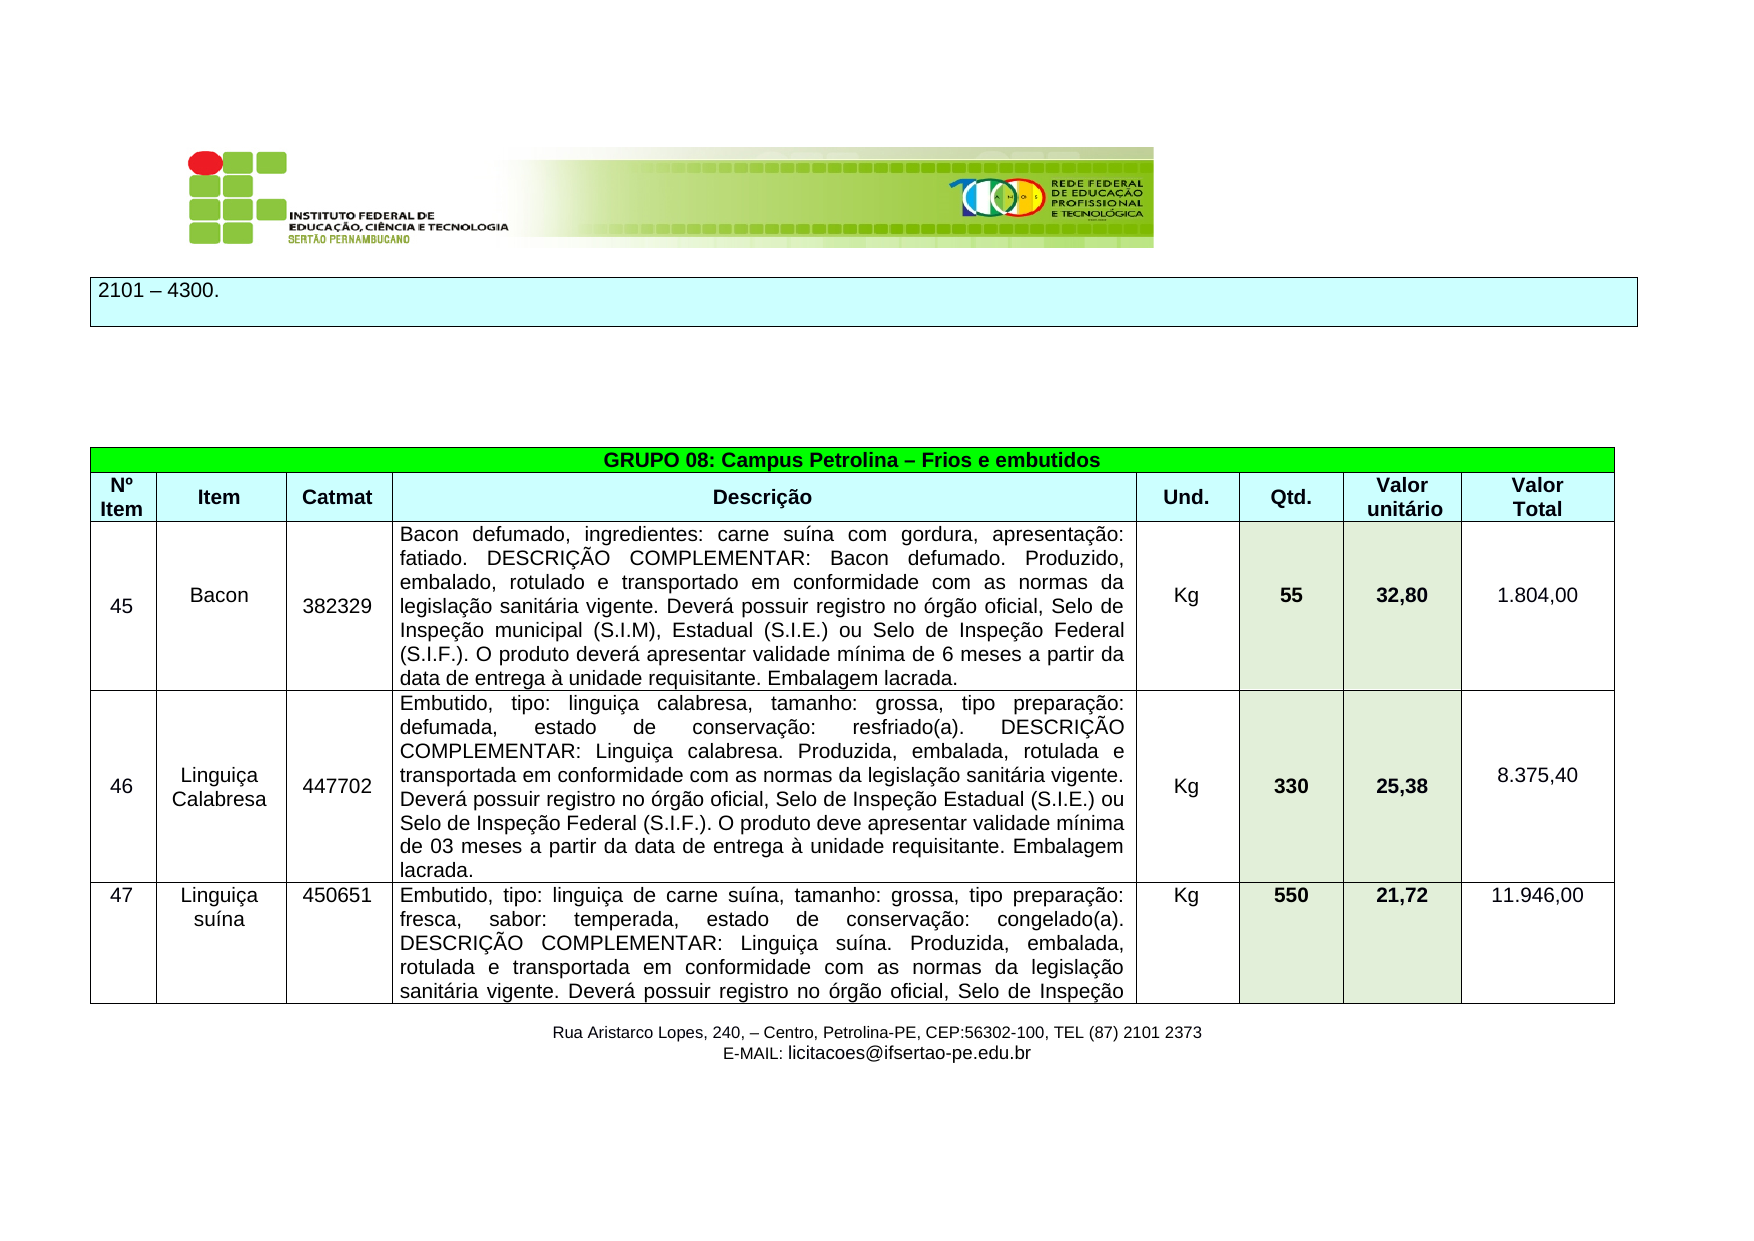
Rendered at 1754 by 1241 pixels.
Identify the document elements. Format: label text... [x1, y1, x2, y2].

table_cell Embutido, tipo: linguiça calabresa, tamanho: grossa, tipo preparação: defumada, estado de conservação: resfriado(a). DESCRIÇÃO COMPLEMENTAR: Linguiça calabresa. Produzida, embalada, rotulada e transportada em conformidade com as normas da legislação sanitária vigente. Deverá possuir registro no órgão oficial, Selo de Inspeção Estadual (S.I.E.) ou Selo de Inspeção Federal (S.I.F.). O produto deve apresentar validade mínima de 03 meses a partir da data de entrega à unidade requisitante. Embalagem lacrada. [393, 691, 1136, 882]
table_cell Kg [1137, 522, 1239, 689]
table_cell Descrição [393, 473, 1136, 521]
table_cell Item [157, 473, 286, 521]
table_cell Nº Item [91, 473, 156, 521]
table_cell 2101 – 4300. [91, 278, 1637, 326]
table_cell 550 [1240, 883, 1343, 1003]
table_cell 32,80 [1344, 522, 1461, 689]
picture [177, 147, 1154, 248]
table_cell Linguiça Calabresa [157, 691, 286, 882]
table_cell 55 [1240, 522, 1343, 689]
table_cell 46 [91, 691, 156, 882]
table_cell Bacon [157, 522, 286, 689]
table_cell Bacon defumado, ingredientes: carne suína com gordura, apresentação: fatiado. DESCRIÇÃO COMPLEMENTAR: Bacon defumado. Produzido, embalado, rotulado e transportado em conformidade com as normas da legislação sanitária vigente. Deverá possuir registro no órgão oficial, Selo de Inspeção municipal (S.I.M), Estadual (S.I.E.) ou Selo de Inspeção Federal (S.I.F.). O produto deverá apresentar validade mínima de 6 meses a partir da data de entrega à unidade requisitante. Embalagem lacrada. [393, 522, 1136, 689]
table_cell 25,38 [1344, 691, 1461, 882]
table_cell Kg [1137, 691, 1239, 882]
table_cell Qtd. [1240, 473, 1343, 521]
table_cell Kg [1137, 883, 1239, 1003]
table_cell Und. [1137, 473, 1239, 521]
table_cell 8.375,40 [1462, 691, 1614, 882]
table_cell 45 [91, 522, 156, 689]
table_cell Catmat [287, 473, 392, 521]
table_cell 447702 [287, 691, 392, 882]
table_cell 1.804,00 [1462, 522, 1614, 689]
table_cell 47 [91, 883, 156, 1003]
table_cell 11.946,00 [1462, 883, 1614, 1003]
table_cell Valor unitário [1344, 473, 1461, 521]
table_cell 382329 [287, 522, 392, 689]
table_cell 450651 [287, 883, 392, 1003]
table_cell Valor Total [1462, 473, 1614, 521]
table_cell Linguiça suína [157, 883, 286, 1003]
table_header GRUPO 08: Campus Petrolina – Frios e embutidos [91, 448, 1614, 472]
table_cell 330 [1240, 691, 1343, 882]
table_cell 21,72 [1344, 883, 1461, 1003]
table_cell Embutido, tipo: linguiça de carne suína, tamanho: grossa, tipo preparação: fresca, sabor: temperada, estado de conservação: congelado(a). DESCRIÇÃO COMPLEMENTAR: Linguiça suína. Produzida, embalada, rotulada e transportada em conformidade com as normas da legislação sanitária vigente. Deverá possuir registro no órgão oficial, Selo de Inspeção [393, 883, 1136, 1003]
